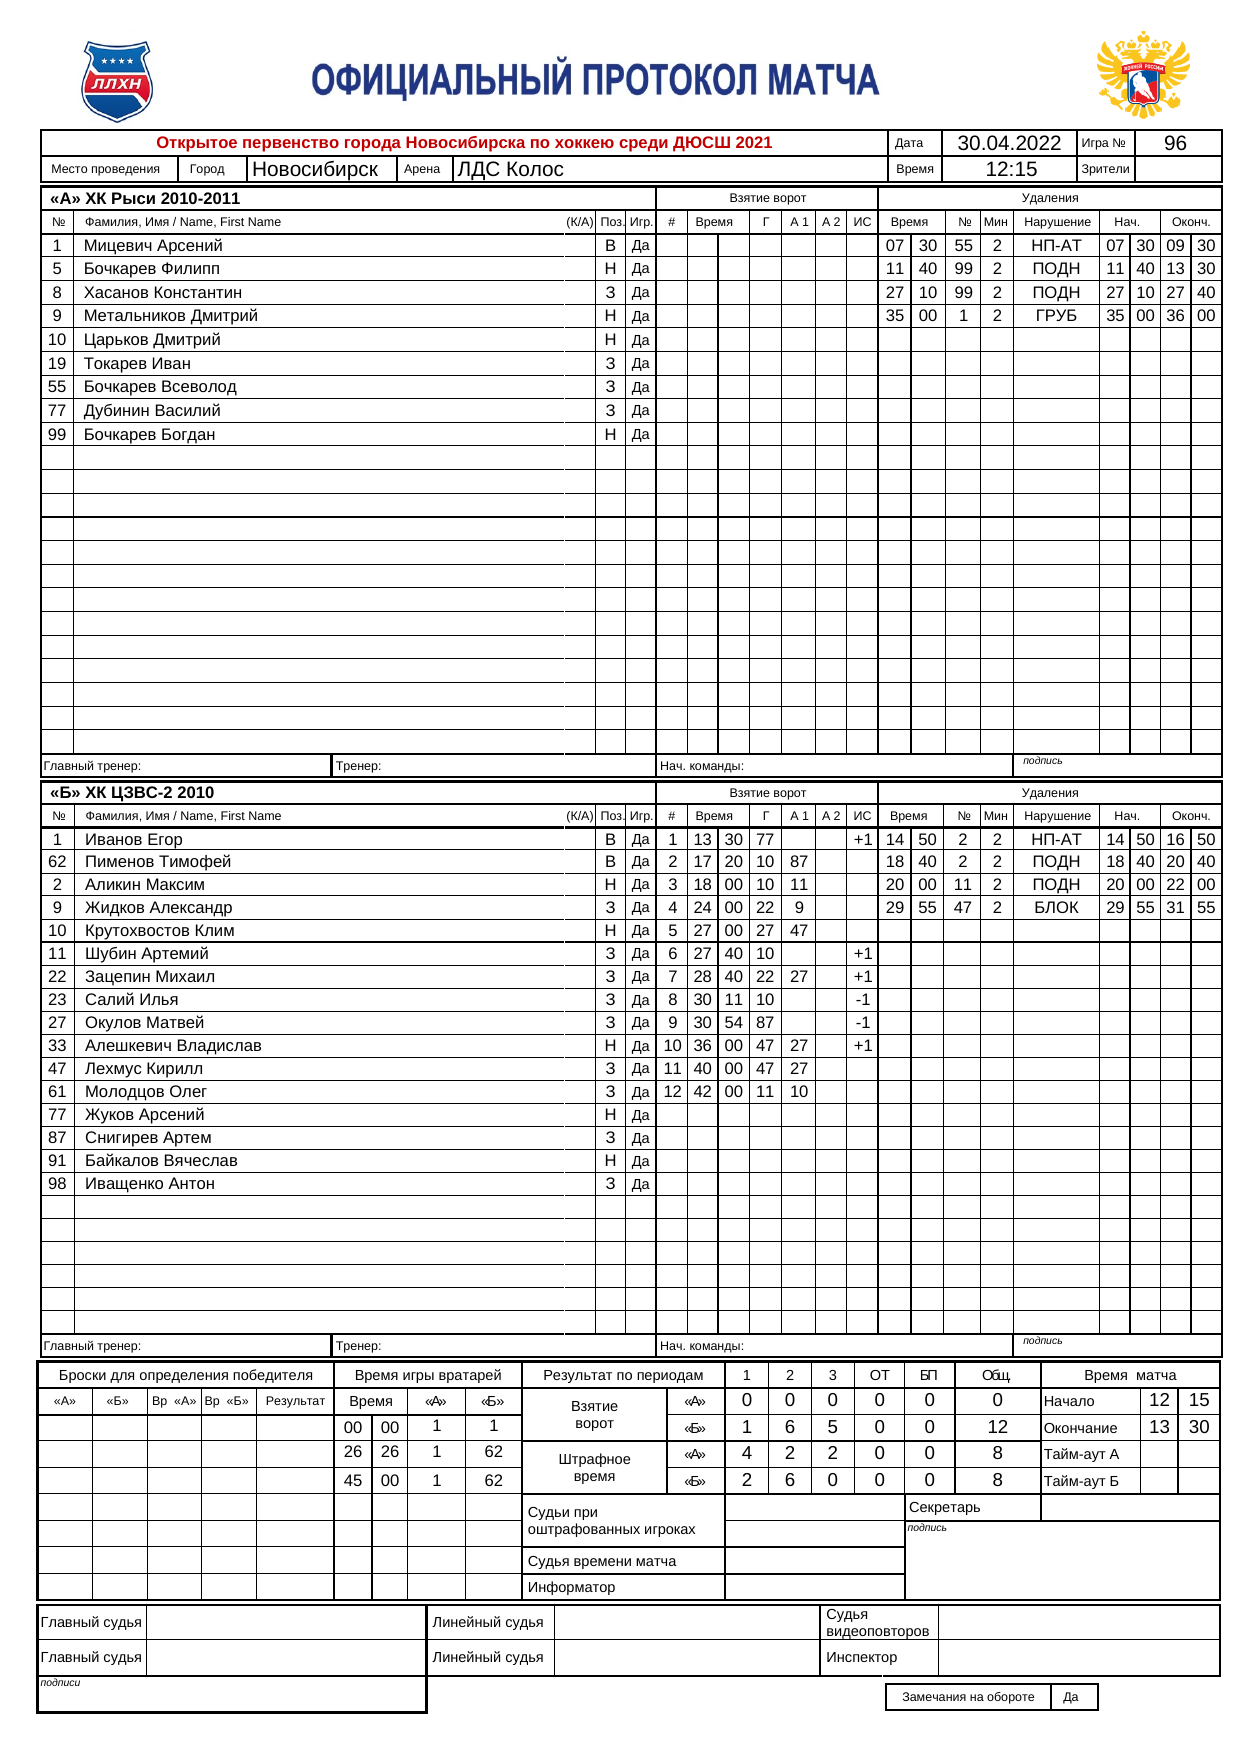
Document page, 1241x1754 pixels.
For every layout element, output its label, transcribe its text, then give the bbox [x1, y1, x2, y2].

table_cell [1192, 1265, 1221, 1287]
table_cell Судьи при оштрафованных игроках [523, 1495, 724, 1546]
table_cell 45 [335, 1468, 371, 1493]
table_cell 1 [408, 1468, 465, 1493]
table_cell подпись [906, 1522, 1219, 1599]
table_cell 30 [1179, 1415, 1219, 1440]
table_cell [202, 1574, 256, 1599]
table_cell [596, 1242, 625, 1264]
table_cell 12 [657, 1081, 687, 1103]
table_cell 19 [42, 352, 73, 374]
table_cell [626, 588, 655, 611]
table_cell [688, 1288, 717, 1310]
table_cell 36 [1161, 305, 1190, 327]
table_cell З [596, 1012, 625, 1033]
table_cell [257, 1468, 333, 1493]
table_cell [1192, 1150, 1221, 1172]
table_cell [1131, 1035, 1160, 1057]
table_cell 2 [981, 257, 1013, 280]
table_cell [657, 305, 687, 327]
table_cell [688, 565, 717, 587]
table_cell [912, 1219, 943, 1241]
table_cell [657, 612, 687, 634]
table_cell [750, 1127, 781, 1149]
table_cell Н [596, 1035, 625, 1057]
table_cell +1 [847, 966, 877, 987]
table_cell [657, 1173, 687, 1195]
table_cell [626, 541, 655, 564]
table_cell [981, 966, 1013, 987]
table_cell 0 [855, 1442, 904, 1467]
table_cell [1192, 1242, 1221, 1264]
table_cell [879, 1196, 910, 1218]
table_cell [148, 1521, 201, 1546]
table_cell [1131, 494, 1160, 516]
table_cell [1161, 1081, 1190, 1103]
table_cell 55 [1192, 896, 1221, 918]
table_cell [1131, 1127, 1160, 1149]
table_cell [1131, 1242, 1160, 1264]
table_header 96 [1136, 131, 1221, 155]
table_cell 30 [688, 989, 717, 1011]
table_cell [847, 636, 877, 658]
table_cell [912, 683, 945, 706]
table_cell З [596, 943, 625, 964]
table_cell БЛОК [1014, 896, 1099, 918]
table_cell [816, 612, 846, 634]
table_cell [719, 470, 749, 493]
table_cell [1131, 1219, 1160, 1241]
table_cell Бочкарев Богдан [74, 423, 564, 445]
table_cell [565, 730, 595, 753]
table_cell [912, 328, 945, 351]
table_cell [1192, 683, 1221, 706]
table_cell Окончание [1042, 1415, 1140, 1440]
table_cell [688, 1104, 717, 1126]
table_cell [816, 446, 846, 469]
table_cell [719, 257, 749, 280]
table_cell [944, 1265, 980, 1287]
table_cell [688, 328, 717, 351]
table_cell З [596, 989, 625, 1011]
table_cell [657, 1219, 687, 1241]
table_cell 00 [719, 1035, 749, 1057]
table_cell [596, 1265, 625, 1287]
table_cell [912, 707, 945, 729]
table_cell [1161, 446, 1190, 469]
table_cell [912, 1288, 943, 1310]
table_cell [946, 446, 980, 469]
table_cell Да [626, 1081, 655, 1103]
table_cell [1161, 1035, 1190, 1057]
table_cell [148, 1441, 201, 1467]
table_cell ИС [847, 805, 877, 826]
table_cell [719, 1288, 749, 1310]
table_cell [1014, 1196, 1099, 1218]
table_cell [879, 565, 910, 587]
table_cell [1100, 399, 1129, 422]
table_cell [688, 399, 717, 422]
table_cell [1100, 1242, 1129, 1264]
table_cell [596, 1311, 625, 1333]
table_header Взятие ворот [657, 783, 877, 803]
table_cell [565, 352, 595, 374]
table_cell [912, 588, 945, 611]
table_header 1 [726, 1363, 768, 1387]
table_cell [1100, 1265, 1129, 1287]
table_cell [1192, 328, 1221, 351]
table_cell [74, 659, 564, 682]
table_cell [879, 1173, 910, 1195]
table_cell [75, 1242, 564, 1264]
table_cell [657, 659, 687, 682]
table_cell 30 [1192, 235, 1221, 256]
table_cell Да [626, 943, 655, 964]
table_cell [816, 683, 846, 706]
table_cell [1161, 1265, 1190, 1287]
table_cell [981, 1311, 1013, 1333]
table_cell 17 [688, 850, 717, 872]
table_cell [847, 1058, 877, 1079]
table_cell [816, 659, 846, 682]
table_cell [596, 518, 625, 540]
table_cell [719, 446, 749, 469]
table_cell [1100, 541, 1129, 564]
table_cell Да [626, 966, 655, 987]
table_cell [1131, 1265, 1160, 1287]
table_cell [879, 683, 910, 706]
table_cell В [596, 235, 625, 256]
table_cell [1131, 423, 1160, 445]
table_header Результат по периодам [523, 1363, 724, 1387]
table_cell [912, 943, 943, 964]
table_cell [879, 1288, 910, 1310]
table_cell 2 [657, 850, 687, 872]
table_cell [719, 730, 749, 753]
table_cell [750, 305, 781, 327]
table_cell [657, 352, 687, 374]
table_cell 23 [42, 989, 74, 1011]
table_cell [879, 989, 910, 1011]
table_cell [688, 541, 717, 564]
table_cell [688, 257, 717, 280]
table_cell А 2 [816, 805, 846, 826]
table_cell [816, 352, 846, 374]
table_cell 0 [855, 1389, 904, 1413]
table_cell [373, 1574, 407, 1599]
table_header Общ. [956, 1363, 1040, 1387]
table_cell Да [626, 1035, 655, 1057]
table_cell [981, 1173, 1013, 1195]
table_cell [42, 1311, 74, 1333]
table_cell 27 [1161, 281, 1190, 303]
table_cell [657, 565, 687, 587]
table_cell [879, 1035, 910, 1057]
table_cell 11 [944, 874, 980, 895]
table_cell [1100, 1012, 1129, 1033]
table_cell 87 [750, 1012, 781, 1033]
table_cell [750, 281, 781, 303]
table_cell [565, 470, 595, 493]
table_cell [981, 707, 1013, 729]
table_cell [39, 1494, 92, 1520]
table_cell [1192, 966, 1221, 987]
table_cell [1131, 1081, 1160, 1103]
table_cell 7 [657, 966, 687, 987]
table_cell 18 [688, 874, 717, 895]
table_cell [74, 494, 564, 516]
table_cell [719, 1127, 749, 1149]
table_cell [782, 328, 815, 351]
table_cell 16 [1161, 829, 1190, 849]
table_cell [74, 518, 564, 540]
table_cell [782, 730, 815, 753]
table_cell ЛДС Колос [454, 157, 887, 181]
table_cell [657, 494, 687, 516]
table_cell 29 [879, 896, 910, 918]
table_cell Г [750, 211, 781, 233]
table_cell [782, 494, 815, 516]
table_cell [847, 1104, 877, 1126]
table_cell 27 [782, 1035, 815, 1057]
table_cell Время [889, 157, 941, 181]
table_cell [257, 1416, 333, 1440]
table_cell [750, 565, 781, 587]
table_cell [944, 1242, 980, 1264]
table_cell [726, 1548, 904, 1573]
table_cell [816, 376, 846, 398]
table_cell [816, 423, 846, 445]
table_cell [750, 1173, 781, 1195]
table_cell [939, 1640, 1219, 1675]
table_cell [944, 1219, 980, 1241]
table_cell [657, 257, 687, 280]
table_cell Секретарь [906, 1495, 1040, 1520]
table_header 2 [769, 1363, 811, 1387]
table_cell [74, 612, 564, 634]
table_cell 20 [1100, 874, 1129, 895]
table_cell З [596, 966, 625, 987]
table_cell [946, 588, 980, 611]
table_cell [847, 541, 877, 564]
table_cell [847, 1265, 877, 1287]
table_cell 55 [42, 376, 73, 398]
table_cell [879, 966, 910, 987]
table_cell [626, 1311, 655, 1333]
table_cell Да [626, 305, 655, 327]
table_cell Да [626, 352, 655, 374]
table_cell Да [626, 1127, 655, 1149]
table_cell [39, 1574, 92, 1599]
table_cell 11 [750, 1081, 781, 1103]
table_cell ПОДН [1014, 874, 1099, 895]
table_header Открытое первенство города Новосибирска по хоккею среди ДЮСШ 2021 [42, 131, 887, 155]
table_cell [782, 1012, 815, 1033]
table_cell 15 [1179, 1389, 1219, 1413]
table_cell [912, 352, 945, 374]
table_cell Город [179, 157, 246, 181]
table_cell [1192, 1012, 1221, 1033]
table_cell [981, 1058, 1013, 1079]
table_cell [912, 376, 945, 398]
table_cell 40 [719, 943, 749, 964]
table_cell [1161, 943, 1190, 964]
table_cell 87 [42, 1127, 74, 1149]
table_cell 40 [1131, 850, 1160, 872]
table_cell [688, 612, 717, 634]
table_cell [719, 1265, 749, 1287]
table_cell 62 [466, 1441, 521, 1467]
table_cell [726, 1575, 904, 1599]
table_cell [74, 730, 564, 753]
table_cell «А» [408, 1389, 465, 1413]
table_cell [1161, 423, 1190, 445]
table_cell [1161, 1012, 1190, 1033]
table_cell [202, 1416, 256, 1440]
table_cell Да [626, 399, 655, 422]
table_cell Взятие ворот [523, 1389, 666, 1440]
table_cell Лехмус Кирилл [75, 1058, 564, 1079]
table_cell Г [750, 805, 781, 826]
table_cell 20 [879, 874, 910, 895]
table_cell [879, 707, 910, 729]
table_cell [565, 423, 595, 445]
table_cell [688, 636, 717, 658]
table_cell 28 [688, 966, 717, 987]
table_cell [657, 470, 687, 493]
table_cell [1192, 1311, 1221, 1333]
table_cell [879, 920, 910, 941]
table_cell [847, 1081, 877, 1103]
table_cell [42, 1288, 74, 1310]
table_header Дата [889, 131, 941, 155]
table_cell Инспектор [821, 1640, 938, 1675]
table_cell [879, 1104, 910, 1126]
table_cell [1014, 541, 1099, 564]
table_cell [565, 1127, 595, 1149]
table_cell Хасанов Константин [74, 281, 564, 303]
table_cell [816, 518, 846, 540]
table_cell [1131, 446, 1160, 469]
table_cell [42, 1196, 74, 1218]
table_cell [981, 612, 1013, 634]
table_cell [782, 943, 815, 964]
table_cell Главный судья [39, 1640, 146, 1675]
table_cell [1161, 352, 1190, 374]
table_cell [750, 1265, 781, 1287]
table_cell 30 [1131, 235, 1160, 256]
table_cell [816, 1196, 846, 1218]
table_cell [688, 352, 717, 374]
table_cell [719, 588, 749, 611]
table_cell [726, 1521, 904, 1546]
table_cell 22 [750, 966, 781, 987]
table_cell [596, 446, 625, 469]
table_cell 10 [657, 1035, 687, 1057]
table_cell [565, 943, 595, 964]
table_cell [1100, 1035, 1129, 1057]
table_cell [944, 1058, 980, 1079]
table_cell [466, 1521, 521, 1546]
table_cell [719, 423, 749, 445]
table_cell НП-АТ [1014, 829, 1099, 849]
table_cell [1100, 989, 1129, 1011]
table_cell 2 [944, 850, 980, 872]
table_cell [782, 588, 815, 611]
table_cell 47 [42, 1058, 74, 1079]
table_cell [981, 1265, 1013, 1287]
table_cell 09 [1161, 235, 1190, 256]
table_cell 47 [750, 1035, 781, 1057]
table_cell [565, 494, 595, 516]
table_cell [1100, 1127, 1129, 1149]
table_cell 1 [42, 235, 73, 256]
table_cell 9 [42, 305, 73, 327]
table_cell [657, 281, 687, 303]
table_header Удаления [879, 783, 1221, 803]
table_cell [879, 612, 910, 634]
table_cell [42, 1219, 74, 1241]
table_cell [1014, 565, 1099, 587]
table_cell [1014, 1150, 1099, 1172]
table_cell [981, 352, 1013, 374]
table_cell [847, 920, 877, 941]
table_cell [1131, 707, 1160, 729]
table_cell [1131, 1104, 1160, 1126]
table_cell [657, 1265, 687, 1287]
table_cell 62 [466, 1468, 521, 1493]
table_cell 9 [782, 896, 815, 918]
table_cell [912, 399, 945, 422]
table_cell [750, 1219, 781, 1241]
table_cell Мин [981, 211, 1013, 233]
table_cell Байкалов Вячеслав [75, 1150, 564, 1172]
table_cell 40 [1192, 281, 1221, 303]
table_cell [847, 874, 877, 895]
table_cell [782, 1127, 815, 1149]
table_cell 10 [42, 920, 74, 941]
table_cell [847, 235, 877, 256]
table_cell Главный судья [39, 1606, 146, 1639]
table_header Да [1052, 1685, 1097, 1709]
table_cell № [42, 211, 73, 233]
table_cell [946, 328, 980, 351]
table_cell [565, 896, 595, 918]
table_cell [1100, 966, 1129, 987]
table_cell [1131, 1196, 1160, 1218]
table_cell 29 [1100, 896, 1129, 918]
table_cell Результат [257, 1389, 333, 1413]
table_cell [782, 235, 815, 256]
table_cell [1131, 683, 1160, 706]
table_cell [750, 588, 781, 611]
table_cell 27 [782, 966, 815, 987]
table_cell [688, 588, 717, 611]
table_cell Шубин Артемий [75, 943, 564, 964]
table_cell [1161, 730, 1190, 753]
table_cell Да [626, 829, 655, 849]
table_cell [657, 423, 687, 445]
table_cell [816, 281, 846, 303]
table_cell [981, 1104, 1013, 1126]
table_cell [1131, 588, 1160, 611]
table_cell [202, 1494, 256, 1520]
table_cell Мин [981, 805, 1013, 826]
table_cell 2 [981, 850, 1013, 872]
table_cell 0 [956, 1389, 1040, 1413]
table_cell [981, 1196, 1013, 1218]
table_cell А 1 [782, 211, 815, 233]
table_cell «Б» [668, 1415, 724, 1440]
table_cell [1161, 1219, 1190, 1241]
table_cell [750, 257, 781, 280]
table_cell 00 [1131, 305, 1160, 327]
table_cell [1161, 1311, 1190, 1333]
table_cell Линейный судья [428, 1606, 554, 1639]
table_cell [1141, 1441, 1177, 1467]
table_cell [93, 1521, 147, 1546]
table_cell Аликин Максим [75, 874, 564, 895]
table_cell [816, 1104, 846, 1126]
table_cell [1161, 1173, 1190, 1195]
table_cell [782, 1173, 815, 1195]
table_cell [1161, 1127, 1190, 1149]
table_cell [75, 1219, 564, 1241]
table_cell [719, 352, 749, 374]
table_cell [719, 1150, 749, 1172]
table_cell [912, 659, 945, 682]
table_cell [981, 518, 1013, 540]
table_cell [42, 730, 73, 753]
table_cell [847, 1242, 877, 1264]
table_cell [657, 376, 687, 398]
table_cell Время [335, 1389, 407, 1413]
table_cell [257, 1521, 333, 1546]
table_cell Жуков Арсений [75, 1104, 564, 1126]
table_cell [202, 1468, 256, 1493]
table_cell 11 [657, 1058, 687, 1079]
table_cell [565, 1219, 595, 1241]
table_cell [408, 1521, 465, 1546]
table_cell [42, 612, 73, 634]
table_cell [1192, 1173, 1221, 1195]
table_cell [596, 659, 625, 682]
table_cell Мицевич Арсений [74, 235, 564, 256]
table_cell [1179, 1468, 1219, 1493]
table_cell [782, 281, 815, 303]
table_cell [912, 494, 945, 516]
table_cell [719, 235, 749, 256]
table_cell [74, 707, 564, 729]
table_cell [39, 1416, 92, 1440]
table_cell 0 [812, 1389, 854, 1413]
table_cell [944, 1196, 980, 1218]
table_cell [750, 446, 781, 469]
table_cell 12 [1141, 1389, 1177, 1413]
table_cell [688, 1311, 717, 1333]
table_cell [657, 518, 687, 540]
table_cell [1161, 328, 1190, 351]
table_cell [626, 707, 655, 729]
table_cell [1014, 328, 1099, 351]
table_cell [257, 1574, 333, 1599]
table_cell [39, 1521, 92, 1546]
table_cell [42, 683, 73, 706]
table_cell [912, 1012, 943, 1033]
table_cell З [596, 352, 625, 374]
table_cell 61 [42, 1081, 74, 1103]
table_cell [1014, 612, 1099, 634]
table_cell [1192, 1035, 1221, 1057]
table_cell [565, 1288, 595, 1310]
table_cell [944, 1150, 980, 1172]
table_cell 11 [879, 257, 910, 280]
table_cell 27 [750, 920, 781, 941]
table_cell [750, 376, 781, 398]
table_cell [944, 1012, 980, 1033]
table_cell [981, 683, 1013, 706]
table_cell Время [688, 211, 749, 233]
table_cell [565, 1150, 595, 1172]
table_cell Бочкарев Всеволод [74, 376, 564, 398]
table_cell [1131, 989, 1160, 1011]
table_cell [1192, 565, 1221, 587]
table_cell [1014, 376, 1099, 398]
table_cell 5 [657, 920, 687, 941]
table_cell [816, 1035, 846, 1057]
table_cell [1192, 518, 1221, 540]
table_cell «А» [668, 1442, 724, 1467]
table_cell [466, 1574, 521, 1599]
table_cell 00 [1192, 874, 1221, 895]
table_cell [782, 470, 815, 493]
table_cell [719, 1242, 749, 1264]
table_cell Новосибирск [248, 157, 396, 181]
table_cell 00 [912, 874, 943, 895]
table_cell [946, 518, 980, 540]
table_cell В [596, 829, 625, 849]
table_cell [148, 1416, 201, 1440]
table_cell [946, 565, 980, 587]
table_cell [408, 1574, 465, 1599]
table_cell [719, 399, 749, 422]
table_cell [1192, 1127, 1221, 1149]
table_cell Вр «Б» [202, 1389, 256, 1413]
table_cell [1100, 328, 1129, 351]
table_cell [816, 1219, 846, 1241]
table_cell [939, 1606, 1219, 1639]
table_cell [912, 541, 945, 564]
table_cell ГРУБ [1014, 305, 1099, 327]
table_cell Метальников Дмитрий [74, 305, 564, 327]
table_cell [946, 494, 980, 516]
table_cell (К/А) [565, 211, 595, 233]
table_cell [596, 730, 625, 753]
table_cell 18 [1100, 850, 1129, 872]
table_cell 27 [42, 1012, 74, 1033]
table_cell [944, 1127, 980, 1149]
table_cell [750, 470, 781, 493]
table_cell [657, 1127, 687, 1149]
table_cell [879, 1242, 910, 1264]
table_cell [688, 281, 717, 303]
table_cell Игр. [626, 211, 655, 233]
table_cell [1100, 636, 1129, 658]
table_cell [42, 446, 73, 469]
table_cell подписи [39, 1677, 425, 1711]
table_cell [626, 1288, 655, 1310]
table_cell [596, 1288, 625, 1310]
table_cell [946, 541, 980, 564]
table_cell -1 [847, 989, 877, 1011]
table_cell 07 [879, 235, 910, 256]
table_cell [1136, 157, 1221, 181]
table_cell [750, 541, 781, 564]
table_cell [1131, 352, 1160, 374]
table_cell [565, 966, 595, 987]
table_cell Жидков Александр [75, 896, 564, 918]
table_cell 2 [981, 235, 1013, 256]
table_cell Дубинин Василий [74, 399, 564, 422]
table_cell 42 [688, 1081, 717, 1103]
table_header Удаления [879, 188, 1221, 209]
table_cell 1 [42, 829, 74, 849]
table_cell [847, 850, 877, 872]
table_cell [879, 423, 910, 445]
table_cell [847, 518, 877, 540]
table_cell 27 [688, 943, 717, 964]
table_cell [1100, 1150, 1129, 1172]
table_cell [981, 1288, 1013, 1310]
table_cell [750, 707, 781, 729]
table_cell [981, 1219, 1013, 1241]
table_cell [912, 730, 945, 753]
table_cell [565, 328, 595, 351]
table_cell [847, 612, 877, 634]
table_cell [719, 659, 749, 682]
table_cell [879, 470, 910, 493]
table_cell 35 [1100, 305, 1129, 327]
table_cell [981, 730, 1013, 753]
table_cell [565, 399, 595, 422]
table_cell [1131, 1058, 1160, 1079]
table_cell [373, 1547, 407, 1573]
table_cell 8 [657, 989, 687, 1011]
table_cell [596, 612, 625, 634]
table_cell 22 [1161, 874, 1190, 895]
table_cell [1014, 518, 1099, 540]
table_cell 2 [42, 874, 74, 895]
table_cell 55 [912, 896, 943, 918]
table_cell [981, 494, 1013, 516]
table_cell [1131, 920, 1160, 941]
table_cell [75, 1288, 564, 1310]
table_cell [42, 588, 73, 611]
table_cell [782, 1242, 815, 1264]
table_cell [626, 565, 655, 587]
table_cell [847, 1219, 877, 1241]
table_cell [1192, 707, 1221, 729]
table_cell [879, 1127, 910, 1149]
table_cell Фамилия, Имя / Name, First Name [75, 805, 565, 826]
table_cell Снигирев Артем [75, 1127, 564, 1149]
table_cell [657, 1288, 687, 1310]
table_cell Вр «А» [148, 1389, 201, 1413]
table_cell [74, 446, 564, 469]
table_cell [626, 659, 655, 682]
table_cell [1161, 588, 1190, 611]
table_cell [816, 850, 846, 872]
table_cell [688, 707, 717, 729]
table_cell [719, 707, 749, 729]
table_cell [1014, 399, 1099, 422]
table_cell [782, 541, 815, 564]
table_cell 40 [912, 257, 945, 280]
table_cell Начало [1042, 1389, 1140, 1413]
table_cell [42, 636, 73, 658]
table_cell [816, 565, 846, 587]
table_cell [847, 376, 877, 398]
table_cell З [596, 1173, 625, 1195]
table_cell [782, 1219, 815, 1241]
table_cell 8 [42, 281, 73, 303]
table_cell [565, 829, 595, 849]
table_cell [1161, 659, 1190, 682]
table_cell [912, 612, 945, 634]
table_cell [946, 636, 980, 658]
table_cell Да [626, 896, 655, 918]
table_cell [816, 1081, 846, 1103]
table_cell [1192, 1058, 1221, 1079]
table_cell [782, 707, 815, 729]
table_cell [1192, 352, 1221, 374]
table_cell [912, 1081, 943, 1103]
table_cell [565, 659, 595, 682]
table_cell [1014, 1012, 1099, 1033]
table_cell [565, 1012, 595, 1033]
table_cell [946, 659, 980, 682]
table_cell [719, 1173, 749, 1195]
table_cell [202, 1521, 256, 1546]
table_cell [93, 1574, 147, 1599]
table_cell [879, 1150, 910, 1172]
table_cell [565, 257, 595, 280]
table_cell [688, 494, 717, 516]
table_cell [1131, 518, 1160, 540]
table_cell 77 [42, 1104, 74, 1126]
table_cell З [596, 1127, 625, 1149]
table_cell 91 [42, 1150, 74, 1172]
table_cell ИС [847, 211, 877, 233]
table_cell [782, 352, 815, 374]
table_cell [1192, 470, 1221, 493]
table_cell [74, 588, 564, 611]
table_cell [750, 235, 781, 256]
table_cell [1161, 518, 1190, 540]
table_cell # [657, 211, 687, 233]
table_cell [626, 1242, 655, 1264]
table_cell [42, 494, 73, 516]
table_cell [750, 494, 781, 516]
table_cell [847, 328, 877, 351]
table_cell [74, 636, 564, 658]
table_cell З [596, 1081, 625, 1103]
table_cell [373, 1494, 407, 1520]
table_cell [816, 920, 846, 941]
table_cell [565, 707, 595, 729]
table_cell [782, 683, 815, 706]
table_cell [596, 541, 625, 564]
table_cell ПОДН [1014, 281, 1099, 303]
table_cell [688, 1196, 717, 1218]
table_cell [565, 1196, 595, 1218]
table_cell 55 [946, 235, 980, 256]
table_cell 00 [719, 1081, 749, 1103]
table_cell [1161, 612, 1190, 634]
table_cell 0 [905, 1389, 954, 1413]
table_cell [626, 636, 655, 658]
table_cell [1131, 376, 1160, 398]
table_cell [565, 920, 595, 941]
table_cell 0 [905, 1415, 954, 1440]
table_cell [688, 423, 717, 445]
table_cell Нач. [1100, 805, 1160, 826]
table_cell Н [596, 1104, 625, 1126]
table_cell [879, 518, 910, 540]
table_cell [1161, 920, 1190, 941]
table_cell ПОДН [1014, 257, 1099, 280]
table_cell [1161, 989, 1190, 1011]
table_cell [1161, 470, 1190, 493]
table_cell [147, 1606, 425, 1639]
table_cell «А» [668, 1389, 724, 1413]
table_cell [719, 683, 749, 706]
table_cell [912, 920, 943, 941]
table_cell А 2 [816, 211, 846, 233]
table_header 3 [812, 1363, 854, 1387]
table_cell 14 [879, 829, 910, 849]
table_cell [1014, 1242, 1099, 1264]
table_cell [626, 683, 655, 706]
table_cell [657, 235, 687, 256]
table_cell [1161, 494, 1190, 516]
table_cell [657, 328, 687, 351]
table_cell [719, 518, 749, 540]
table_cell [981, 376, 1013, 398]
table_cell подпись [1014, 1335, 1221, 1356]
table_cell [816, 1242, 846, 1264]
table_cell Токарев Иван [74, 352, 564, 374]
table_cell (К/А) [565, 805, 595, 826]
table_cell [688, 659, 717, 682]
table_cell 2 [981, 281, 1013, 303]
table_cell [335, 1547, 371, 1573]
table_cell Царьков Дмитрий [74, 328, 564, 351]
table_cell [1161, 399, 1190, 422]
table_cell [626, 1219, 655, 1241]
table_cell Зрители [1078, 157, 1134, 181]
table_cell 1 [466, 1416, 521, 1440]
table_cell [657, 730, 687, 753]
table_cell 27 [688, 920, 717, 941]
table_cell Время [688, 805, 749, 826]
table_cell Главный тренер: [42, 755, 330, 776]
table_cell 0 [769, 1389, 811, 1413]
table_cell 24 [688, 896, 717, 918]
table_cell [39, 1441, 92, 1467]
table_cell [565, 446, 595, 469]
table_cell [1100, 1058, 1129, 1079]
table_cell Время [879, 211, 945, 233]
table_cell [782, 612, 815, 634]
table_cell [1131, 470, 1160, 493]
table_cell [719, 305, 749, 327]
table_cell Да [626, 1012, 655, 1033]
table_cell 2 [812, 1442, 854, 1467]
table_cell [750, 659, 781, 682]
table_cell [1100, 1104, 1129, 1126]
table_cell [148, 1494, 201, 1520]
table_cell [981, 920, 1013, 941]
table_cell Нарушение [1014, 211, 1099, 233]
table_cell [1192, 541, 1221, 564]
table_cell [847, 1150, 877, 1172]
table_cell [1131, 943, 1160, 964]
table_cell [657, 1242, 687, 1264]
table_cell [750, 683, 781, 706]
table_header Игра № [1078, 131, 1134, 155]
table_cell [981, 423, 1013, 445]
table_cell [912, 1265, 943, 1287]
table_cell 40 [912, 850, 943, 872]
table_cell [596, 707, 625, 729]
table_cell [565, 518, 595, 540]
table_cell Тренер: [333, 1335, 655, 1356]
table_cell [782, 399, 815, 422]
table_cell [816, 257, 846, 280]
table_cell [719, 1196, 749, 1218]
table_cell [719, 328, 749, 351]
table_cell [912, 565, 945, 587]
table_cell [1014, 966, 1099, 987]
table_cell [944, 1311, 980, 1333]
table_cell [373, 1521, 407, 1546]
table_cell [912, 470, 945, 493]
table_cell 00 [719, 896, 749, 918]
table_cell [944, 943, 980, 964]
table_cell Да [626, 920, 655, 941]
table_cell [626, 1265, 655, 1287]
table_cell [688, 1173, 717, 1195]
table_cell 10 [750, 943, 781, 964]
table_cell З [596, 281, 625, 303]
table_cell [946, 612, 980, 634]
table_cell 11 [782, 874, 815, 895]
table_cell Да [626, 376, 655, 398]
table_cell Судья видеоповторов [821, 1606, 938, 1639]
table_cell Да [626, 1173, 655, 1195]
table_cell Да [626, 235, 655, 256]
table_cell [847, 352, 877, 374]
table_cell [257, 1547, 333, 1573]
table_cell 33 [42, 1035, 74, 1057]
table_cell Н [596, 423, 625, 445]
table_cell 40 [688, 1058, 717, 1079]
table_cell [626, 446, 655, 469]
table_cell НП-АТ [1014, 235, 1099, 256]
table_cell 5 [812, 1415, 854, 1440]
table_cell [688, 305, 717, 327]
table_cell Да [626, 423, 655, 445]
table_cell [847, 730, 877, 753]
table_cell [42, 1265, 74, 1287]
table_header Время матча [1042, 1363, 1219, 1387]
table_cell [816, 1288, 846, 1310]
table_cell Да [626, 328, 655, 351]
table_cell [750, 518, 781, 540]
table_cell [719, 1104, 749, 1126]
table_cell [912, 1035, 943, 1057]
table_cell [688, 446, 717, 469]
table_cell [981, 541, 1013, 564]
table_cell [912, 1150, 943, 1172]
table_cell [1014, 1311, 1099, 1333]
table_cell [847, 707, 877, 729]
table_cell [750, 1288, 781, 1310]
table_cell [1014, 1081, 1099, 1103]
table_cell [565, 281, 595, 303]
table_cell [1100, 588, 1129, 611]
table_cell 00 [1192, 305, 1221, 327]
table_cell «Б » [466, 1389, 521, 1413]
table_cell Время [879, 805, 943, 826]
table_cell 40 [1131, 257, 1160, 280]
table_cell Зацепин Михаил [75, 966, 564, 987]
table_cell [1131, 565, 1160, 587]
table_cell 00 [719, 1058, 749, 1079]
table_cell [981, 1242, 1013, 1264]
table_cell Да [626, 1104, 655, 1126]
table_cell [1099, 1682, 1220, 1711]
table_cell 47 [750, 1058, 781, 1079]
table_cell [148, 1547, 201, 1573]
table_cell 35 [879, 305, 910, 327]
table_cell [657, 1104, 687, 1126]
table_cell «Б» [668, 1468, 724, 1493]
table_cell [879, 1219, 910, 1241]
table_cell [42, 659, 73, 682]
table_cell [93, 1468, 147, 1493]
table_cell [565, 989, 595, 1011]
table_cell [1100, 470, 1129, 493]
table_cell Да [626, 281, 655, 303]
table_cell 6 [769, 1415, 811, 1440]
table_cell А 1 [782, 805, 815, 826]
table_cell [565, 1311, 595, 1333]
table_cell [1014, 1127, 1099, 1149]
table_cell 55 [1131, 896, 1160, 918]
table_cell +1 [847, 1035, 877, 1057]
table_cell 99 [42, 423, 73, 445]
table_cell [981, 565, 1013, 587]
table_cell [408, 1494, 465, 1520]
table_header Взятие ворот [657, 188, 877, 209]
table_cell [847, 423, 877, 445]
table_cell 2 [981, 829, 1013, 849]
table_cell 77 [42, 399, 73, 422]
table_cell [944, 920, 980, 941]
table_cell Иващенко Антон [75, 1173, 564, 1195]
table_cell [816, 989, 846, 1011]
table_cell [565, 376, 595, 398]
table_cell Иванов Егор [75, 829, 564, 849]
table_cell [1192, 920, 1221, 941]
table_cell 2 [769, 1442, 811, 1467]
table_cell [657, 1196, 687, 1218]
table_cell [688, 683, 717, 706]
table_cell [1131, 1012, 1160, 1033]
table_cell 0 [905, 1468, 954, 1493]
table_cell [719, 636, 749, 658]
table_cell [944, 1104, 980, 1126]
table_cell [946, 730, 980, 753]
table_cell [1100, 376, 1129, 398]
table_cell Да [626, 850, 655, 872]
table_cell [1161, 1242, 1190, 1264]
table_cell [626, 470, 655, 493]
table_cell ПОДН [1014, 850, 1099, 872]
table_cell [782, 636, 815, 658]
table_cell [428, 1677, 882, 1711]
table_cell [946, 470, 980, 493]
table_cell 9 [42, 896, 74, 918]
table_cell [816, 966, 846, 987]
table_cell 9 [657, 1012, 687, 1033]
table_cell [93, 1416, 147, 1440]
table_cell 22 [42, 966, 74, 987]
table_cell [202, 1441, 256, 1467]
table_cell [596, 683, 625, 706]
table_cell [1100, 1311, 1129, 1333]
table_cell [981, 1035, 1013, 1057]
table_cell Да [626, 874, 655, 895]
table_cell [883, 1677, 1220, 1681]
table_cell [879, 352, 910, 374]
table_cell [719, 376, 749, 398]
table_cell [555, 1640, 819, 1675]
table_cell [42, 470, 73, 493]
table_cell [1192, 376, 1221, 398]
table_cell [1014, 352, 1099, 374]
table_cell [946, 423, 980, 445]
table_cell [688, 730, 717, 753]
table_cell [782, 423, 815, 445]
table_cell 1 [408, 1416, 465, 1440]
table_cell [1131, 612, 1160, 634]
table_cell 47 [782, 920, 815, 941]
table_cell [912, 1173, 943, 1195]
table_cell [657, 541, 687, 564]
table_cell [879, 1081, 910, 1103]
table_cell Нач. команды: [657, 755, 1012, 776]
table_cell [1100, 1081, 1129, 1103]
table_cell 13 [688, 829, 717, 849]
table_cell [1014, 636, 1099, 658]
table_cell +1 [847, 829, 877, 849]
table_cell [657, 636, 687, 658]
table_cell [688, 470, 717, 493]
table_cell [847, 683, 877, 706]
table_cell [1192, 659, 1221, 682]
table_cell Судья времени матча [523, 1548, 724, 1573]
table_cell 07 [1100, 235, 1129, 256]
table_cell 2 [944, 829, 980, 849]
table_cell [944, 1173, 980, 1195]
table_cell [782, 257, 815, 280]
table_cell [626, 730, 655, 753]
table_cell [782, 1196, 815, 1218]
table_cell [565, 1058, 595, 1079]
table_cell [981, 989, 1013, 1011]
table_cell 26 [373, 1441, 407, 1467]
table_cell Пименов Тимофей [75, 850, 564, 872]
table_cell Главный тренер: [42, 1335, 330, 1356]
table_cell [688, 235, 717, 256]
table_cell [847, 305, 877, 327]
table_cell [1161, 565, 1190, 587]
table_cell [879, 376, 910, 398]
table_cell [74, 470, 564, 493]
table_cell [879, 1311, 910, 1333]
table_cell [688, 1219, 717, 1241]
table_cell 47 [944, 896, 980, 918]
table_cell 5 [42, 257, 73, 280]
table_cell [1161, 707, 1190, 729]
table_cell [1161, 1288, 1190, 1310]
table_cell Поз. [596, 211, 625, 233]
table_cell 00 [373, 1468, 407, 1493]
table_cell 1 [408, 1441, 465, 1467]
table_cell [750, 1104, 781, 1126]
table_cell [879, 1058, 910, 1079]
table_cell 2 [981, 305, 1013, 327]
table_cell 30 [688, 1012, 717, 1033]
table_cell 3 [657, 874, 687, 895]
table_cell [1100, 1288, 1129, 1310]
table_cell [912, 1058, 943, 1079]
table_cell [816, 1311, 846, 1333]
table_cell [847, 565, 877, 587]
table_cell «Б» [93, 1389, 147, 1413]
table_cell [335, 1494, 371, 1520]
table_cell [816, 1127, 846, 1149]
table_cell [750, 352, 781, 374]
table_cell [719, 1219, 749, 1241]
table_cell [946, 352, 980, 374]
table_cell [1131, 730, 1160, 753]
table_cell [879, 659, 910, 682]
table_cell [750, 1150, 781, 1172]
table_cell [1100, 707, 1129, 729]
table_cell 40 [1192, 850, 1221, 872]
table_cell [75, 1311, 564, 1333]
table_cell [847, 1127, 877, 1149]
table_cell [879, 399, 910, 422]
table_cell [1014, 1035, 1099, 1057]
table_cell [1192, 636, 1221, 658]
table_cell [879, 1012, 910, 1033]
table_cell З [596, 399, 625, 422]
table_cell [565, 565, 595, 587]
table_cell 00 [719, 920, 749, 941]
table_cell [782, 565, 815, 587]
table_cell [1192, 943, 1221, 964]
table_cell [981, 588, 1013, 611]
table_cell 00 [912, 305, 945, 327]
table_cell Н [596, 920, 625, 941]
table_cell [1100, 423, 1129, 445]
table_cell [750, 636, 781, 658]
table_cell 20 [1161, 850, 1190, 872]
table_cell [657, 707, 687, 729]
table_cell [847, 494, 877, 516]
table_cell [912, 1242, 943, 1264]
table_cell [657, 446, 687, 469]
table_cell [816, 943, 846, 964]
table_cell [596, 636, 625, 658]
table_cell [565, 1081, 595, 1103]
table_cell [1100, 446, 1129, 469]
table_cell [1014, 943, 1099, 964]
table_cell [1100, 920, 1129, 941]
table_cell [1131, 659, 1160, 682]
table_cell [726, 1495, 904, 1520]
table_cell Информатор [523, 1575, 724, 1599]
table_cell [1141, 1468, 1177, 1493]
table_cell [42, 707, 73, 729]
table_header «Б» ХК ЦЗВС-2 2010 [42, 783, 655, 803]
table_cell [1192, 399, 1221, 422]
table_cell [944, 1288, 980, 1310]
table_cell 0 [855, 1415, 904, 1440]
table_cell [565, 1242, 595, 1264]
table_cell 10 [750, 850, 781, 872]
table_cell [148, 1468, 201, 1493]
table_cell Игр. [626, 805, 655, 826]
table_cell [782, 376, 815, 398]
table_cell «А» [39, 1389, 92, 1413]
table_cell [565, 1104, 595, 1126]
table_cell [816, 829, 846, 849]
table_cell [782, 1150, 815, 1172]
table_cell [816, 896, 846, 918]
table_cell [596, 1196, 625, 1218]
table_cell 13 [1141, 1415, 1177, 1440]
table_cell 22 [750, 896, 781, 918]
table_cell № [944, 805, 980, 826]
table_cell [816, 494, 846, 516]
table_cell [912, 446, 945, 469]
table_cell [1161, 966, 1190, 987]
table_cell Нач. команды: [657, 1335, 1012, 1356]
table_cell [782, 1265, 815, 1287]
table_cell [750, 1196, 781, 1218]
table_cell [1014, 1058, 1099, 1079]
table_cell [1100, 612, 1129, 634]
table_cell № [42, 805, 74, 826]
table_cell [1131, 328, 1160, 351]
table_header Броски для определения победителя [39, 1363, 333, 1387]
table_cell [981, 1012, 1013, 1033]
table_cell подпись [1014, 755, 1221, 776]
table_cell Нач. [1100, 211, 1160, 233]
table_cell [257, 1494, 333, 1520]
table_cell [1014, 1219, 1099, 1241]
table_cell [1161, 541, 1190, 564]
table_cell 0 [726, 1389, 768, 1413]
table_cell [750, 1242, 781, 1264]
table_cell [1161, 683, 1190, 706]
table_cell [847, 446, 877, 469]
table_cell [565, 1035, 595, 1057]
table_cell [596, 470, 625, 493]
table_cell [944, 1081, 980, 1103]
table_cell Крутохвостов Клим [75, 920, 564, 941]
table_cell [626, 518, 655, 540]
table_cell [944, 989, 980, 1011]
table_cell [1100, 518, 1129, 540]
table_cell 10 [782, 1081, 815, 1103]
table_cell [1161, 1104, 1190, 1126]
table_cell [879, 1265, 910, 1287]
table_cell [1131, 636, 1160, 658]
table_cell [782, 829, 815, 849]
table_cell [946, 376, 980, 398]
table_cell 8 [956, 1468, 1040, 1493]
table_cell 26 [335, 1441, 371, 1467]
table_cell Оконч. [1161, 805, 1221, 826]
table_cell [1014, 1288, 1099, 1310]
table_cell [719, 541, 749, 564]
table_cell [1100, 1173, 1129, 1195]
table_cell [816, 1265, 846, 1287]
table_cell [335, 1574, 371, 1599]
table_cell [782, 305, 815, 327]
table_cell [565, 874, 595, 895]
table_cell [847, 399, 877, 422]
table_cell 11 [42, 943, 74, 964]
table_cell [719, 281, 749, 303]
table_cell [847, 588, 877, 611]
table_cell [912, 966, 943, 987]
table_cell 54 [719, 1012, 749, 1033]
table_cell [1014, 707, 1099, 729]
table_cell 10 [1131, 281, 1160, 303]
table_cell 00 [335, 1416, 371, 1440]
table_cell 27 [879, 281, 910, 303]
table_cell Место проведения [42, 157, 177, 181]
table_cell [879, 730, 910, 753]
table_cell 50 [1131, 829, 1160, 849]
table_cell 50 [1192, 829, 1221, 849]
table_cell Н [596, 874, 625, 895]
table_cell [816, 636, 846, 658]
table_cell [750, 399, 781, 422]
table_cell [657, 588, 687, 611]
table_cell [42, 565, 73, 587]
table_cell [466, 1494, 521, 1520]
table_cell [1161, 1150, 1190, 1172]
table_cell [1100, 943, 1129, 964]
table_cell [657, 1150, 687, 1172]
table_cell [816, 588, 846, 611]
table_cell [816, 730, 846, 753]
table_cell 6 [657, 943, 687, 964]
table_cell [879, 494, 910, 516]
table_cell [1179, 1441, 1219, 1467]
table_cell [39, 1547, 92, 1573]
table_cell [1192, 1288, 1221, 1310]
table_cell 00 [1131, 874, 1160, 895]
table_cell 98 [42, 1173, 74, 1195]
table_cell [1014, 423, 1099, 445]
table_cell [657, 683, 687, 706]
table_cell Да [626, 1058, 655, 1079]
table_cell 87 [782, 850, 815, 872]
table_cell [847, 896, 877, 918]
table_header «А» ХК Рыси 2010-2011 [42, 188, 655, 209]
table_cell Н [596, 257, 625, 280]
table_cell [782, 989, 815, 1011]
table_cell [565, 235, 595, 256]
table_cell [1100, 1219, 1129, 1241]
table_cell [1192, 612, 1221, 634]
table_cell [847, 257, 877, 280]
table_cell Тайм-аут А [1042, 1441, 1140, 1467]
table_cell [879, 636, 910, 658]
table_cell [879, 588, 910, 611]
table_cell З [596, 376, 625, 398]
table_cell [42, 518, 73, 540]
table_cell [816, 399, 846, 422]
table_cell [93, 1547, 147, 1573]
table_cell 13 [1161, 257, 1190, 280]
table_cell [1192, 423, 1221, 445]
table_cell [1014, 1265, 1099, 1287]
table_cell [1131, 1288, 1160, 1310]
table_cell [1192, 588, 1221, 611]
table_cell 20 [719, 850, 749, 872]
table_cell 30 [719, 829, 749, 849]
table_cell [1100, 494, 1129, 516]
table_cell [912, 1311, 943, 1333]
table_cell [912, 518, 945, 540]
table_header ОТ [855, 1363, 904, 1387]
table_cell [719, 494, 749, 516]
table_cell [148, 1574, 201, 1599]
table_cell 10 [42, 328, 73, 351]
table_cell [1014, 730, 1099, 753]
table_cell 2 [981, 896, 1013, 918]
table_cell Да [626, 1150, 655, 1172]
table_cell [74, 683, 564, 706]
table_cell Н [596, 1150, 625, 1172]
table_cell [1192, 1081, 1221, 1103]
table_cell [816, 305, 846, 327]
table_cell [981, 1127, 1013, 1149]
table_cell # [657, 805, 687, 826]
table_cell 14 [1100, 829, 1129, 849]
table_cell [688, 1127, 717, 1149]
table_cell 0 [812, 1468, 854, 1493]
table_cell [565, 305, 595, 327]
table_cell [39, 1468, 92, 1493]
table_cell 1 [946, 305, 980, 327]
table_cell [202, 1547, 256, 1573]
table_cell [750, 328, 781, 351]
table_cell 11 [1100, 257, 1129, 280]
table_cell [75, 1265, 564, 1287]
table_cell [1014, 683, 1099, 706]
picture [5, 28, 1197, 129]
table_cell Н [596, 305, 625, 327]
table_cell [946, 399, 980, 422]
table_cell 2 [981, 874, 1013, 895]
table_cell [816, 328, 846, 351]
table_cell Да [626, 257, 655, 280]
table_cell 27 [1100, 281, 1129, 303]
table_cell 12 [956, 1415, 1040, 1440]
table_cell [719, 1311, 749, 1333]
table_cell [1014, 446, 1099, 469]
table_cell [565, 850, 595, 872]
table_cell 27 [782, 1058, 815, 1079]
table_cell [816, 1058, 846, 1079]
table_cell [981, 659, 1013, 682]
table_cell [1192, 446, 1221, 469]
table_cell Нарушение [1014, 805, 1099, 826]
table_cell [335, 1521, 371, 1546]
table_cell [816, 235, 846, 256]
table_cell [1192, 1196, 1221, 1218]
table_cell [555, 1606, 819, 1639]
table_cell Фамилия, Имя / Name, First Name [74, 211, 565, 233]
table_cell [1131, 1311, 1160, 1333]
table_cell 40 [719, 966, 749, 987]
table_cell [1014, 1104, 1099, 1126]
table_cell [1014, 470, 1099, 493]
table_cell [1161, 376, 1190, 398]
table_cell [75, 1196, 564, 1218]
table_cell [408, 1547, 465, 1573]
table_cell Арена [398, 157, 452, 181]
table_cell Алешкевич Владислав [75, 1035, 564, 1057]
table_cell 6 [769, 1468, 811, 1493]
table_cell 10 [750, 989, 781, 1011]
table_cell [912, 636, 945, 658]
table_cell [847, 659, 877, 682]
table_cell [1131, 541, 1160, 564]
table_cell Бочкарев Филипп [74, 257, 564, 280]
table_cell [1100, 683, 1129, 706]
table_cell [626, 1196, 655, 1218]
table_cell [1100, 1196, 1129, 1218]
table_cell 4 [657, 896, 687, 918]
table_cell -1 [847, 1012, 877, 1033]
table_cell Оконч. [1161, 211, 1221, 233]
table_cell [596, 1219, 625, 1241]
table_cell [657, 399, 687, 422]
table_cell [565, 1173, 595, 1195]
table_cell [847, 1173, 877, 1195]
table_cell [1014, 1173, 1099, 1195]
table_cell 8 [956, 1442, 1040, 1467]
table_cell [1131, 1150, 1160, 1172]
table_cell [782, 1288, 815, 1310]
table_header 30.04.2022 [943, 131, 1076, 155]
table_cell [1192, 730, 1221, 753]
table_cell 77 [750, 829, 781, 849]
table_cell 30 [1192, 257, 1221, 280]
table_cell [816, 874, 846, 895]
table_cell 1 [726, 1415, 768, 1440]
table_cell 31 [1161, 896, 1190, 918]
table_cell [626, 612, 655, 634]
table_cell [565, 1265, 595, 1287]
table_cell [257, 1441, 333, 1467]
table_cell [1131, 966, 1160, 987]
table_cell Молодцов Олег [75, 1081, 564, 1103]
table_cell [1161, 636, 1190, 658]
table_cell [688, 1150, 717, 1172]
table_cell [981, 943, 1013, 964]
table_cell № [946, 211, 980, 233]
table_cell [1100, 352, 1129, 374]
table_cell [565, 612, 595, 634]
table_cell [981, 399, 1013, 422]
table_cell [466, 1547, 521, 1573]
table_cell 36 [688, 1035, 717, 1057]
table_cell [816, 541, 846, 564]
table_cell Поз. [596, 805, 625, 826]
table_cell [93, 1494, 147, 1520]
table_cell [847, 470, 877, 493]
table_cell [944, 966, 980, 987]
table_cell [981, 446, 1013, 469]
table_cell [1192, 989, 1221, 1011]
table_cell [1161, 1196, 1190, 1218]
table_cell 99 [946, 257, 980, 280]
table_cell [719, 565, 749, 587]
table_cell [782, 518, 815, 540]
table_cell З [596, 896, 625, 918]
table_cell [1014, 989, 1099, 1011]
table_cell 00 [719, 874, 749, 895]
table_cell Тренер: [333, 755, 655, 776]
table_cell [879, 446, 910, 469]
table_cell [879, 328, 910, 351]
table_cell [981, 636, 1013, 658]
table_cell [688, 1265, 717, 1287]
table_cell [981, 470, 1013, 493]
table_cell Линейный судья [428, 1640, 554, 1675]
table_cell 12:15 [943, 157, 1076, 181]
table_cell [1100, 565, 1129, 587]
table_cell 2 [726, 1468, 768, 1493]
table_cell [912, 1127, 943, 1149]
table_cell [879, 943, 910, 964]
table_cell [816, 707, 846, 729]
table_cell [565, 683, 595, 706]
table_cell [782, 1104, 815, 1126]
table_cell [816, 1150, 846, 1172]
table_cell 00 [373, 1416, 407, 1440]
table_cell [657, 1311, 687, 1333]
table_cell [912, 989, 943, 1011]
table_cell [750, 1311, 781, 1333]
table_cell [1042, 1495, 1219, 1520]
table_cell [596, 494, 625, 516]
table_header Замечания на обороте [887, 1685, 1050, 1709]
table_cell [847, 281, 877, 303]
table_cell Н [596, 328, 625, 351]
table_cell [879, 541, 910, 564]
table_cell [816, 470, 846, 493]
table_cell +1 [847, 943, 877, 964]
table_cell Да [626, 989, 655, 1011]
table_header БП [905, 1363, 954, 1387]
table_cell [750, 612, 781, 634]
table_cell [1192, 1219, 1221, 1241]
table_cell 30 [912, 235, 945, 256]
table_cell [1014, 659, 1099, 682]
table_cell [626, 494, 655, 516]
table_cell [816, 1173, 846, 1195]
table_cell 0 [855, 1468, 904, 1493]
table_cell [912, 1104, 943, 1126]
table_cell 18 [879, 850, 910, 872]
table_cell [688, 1242, 717, 1264]
table_cell [688, 376, 717, 398]
table_cell [750, 730, 781, 753]
table_cell [596, 565, 625, 587]
table_cell 62 [42, 850, 74, 872]
table_cell [565, 541, 595, 564]
table_cell [719, 612, 749, 634]
table_cell [93, 1441, 147, 1467]
table_cell [1131, 399, 1160, 422]
table_cell [944, 1035, 980, 1057]
table_cell Окулов Матвей [75, 1012, 564, 1033]
table_cell [42, 541, 73, 564]
table_cell [782, 1311, 815, 1333]
table_cell [946, 707, 980, 729]
table_cell В [596, 850, 625, 872]
table_cell [688, 518, 717, 540]
table_cell [981, 328, 1013, 351]
table_cell [1192, 1104, 1221, 1126]
table_cell Тайм-аут Б [1042, 1468, 1140, 1493]
table_cell [565, 636, 595, 658]
table_cell [847, 1311, 877, 1333]
table_cell З [596, 1058, 625, 1079]
table_cell 11 [719, 989, 749, 1011]
table_cell [596, 588, 625, 611]
table_cell [1131, 1173, 1160, 1195]
table_cell [1100, 730, 1129, 753]
table_cell 50 [912, 829, 943, 849]
table_cell 1 [657, 829, 687, 849]
table_cell [42, 1242, 74, 1264]
table_cell [74, 541, 564, 564]
table_cell [750, 423, 781, 445]
table_cell [147, 1640, 425, 1675]
table_cell 10 [750, 874, 781, 895]
table_cell 99 [946, 281, 980, 303]
table_cell [74, 565, 564, 587]
table_cell [1100, 659, 1129, 682]
table_cell 0 [905, 1442, 954, 1467]
table_cell [1014, 588, 1099, 611]
table_cell [782, 446, 815, 469]
table_cell Салий Илья [75, 989, 564, 1011]
table_cell Штрафное время [523, 1442, 666, 1493]
table_cell [847, 1196, 877, 1218]
table_cell [946, 683, 980, 706]
table_cell [1192, 494, 1221, 516]
table_cell 10 [912, 281, 945, 303]
table_cell [981, 1081, 1013, 1103]
table_cell [782, 659, 815, 682]
table_cell [816, 1012, 846, 1033]
table_cell 4 [726, 1442, 768, 1467]
table_cell [847, 1288, 877, 1310]
table_cell [912, 423, 945, 445]
table_cell [565, 588, 595, 611]
table_cell [1014, 920, 1099, 941]
table_header Время игры вратарей [335, 1363, 521, 1387]
table_cell [1161, 1058, 1190, 1079]
table_cell [912, 1196, 943, 1218]
table_cell [981, 1150, 1013, 1172]
table_cell [1014, 494, 1099, 516]
